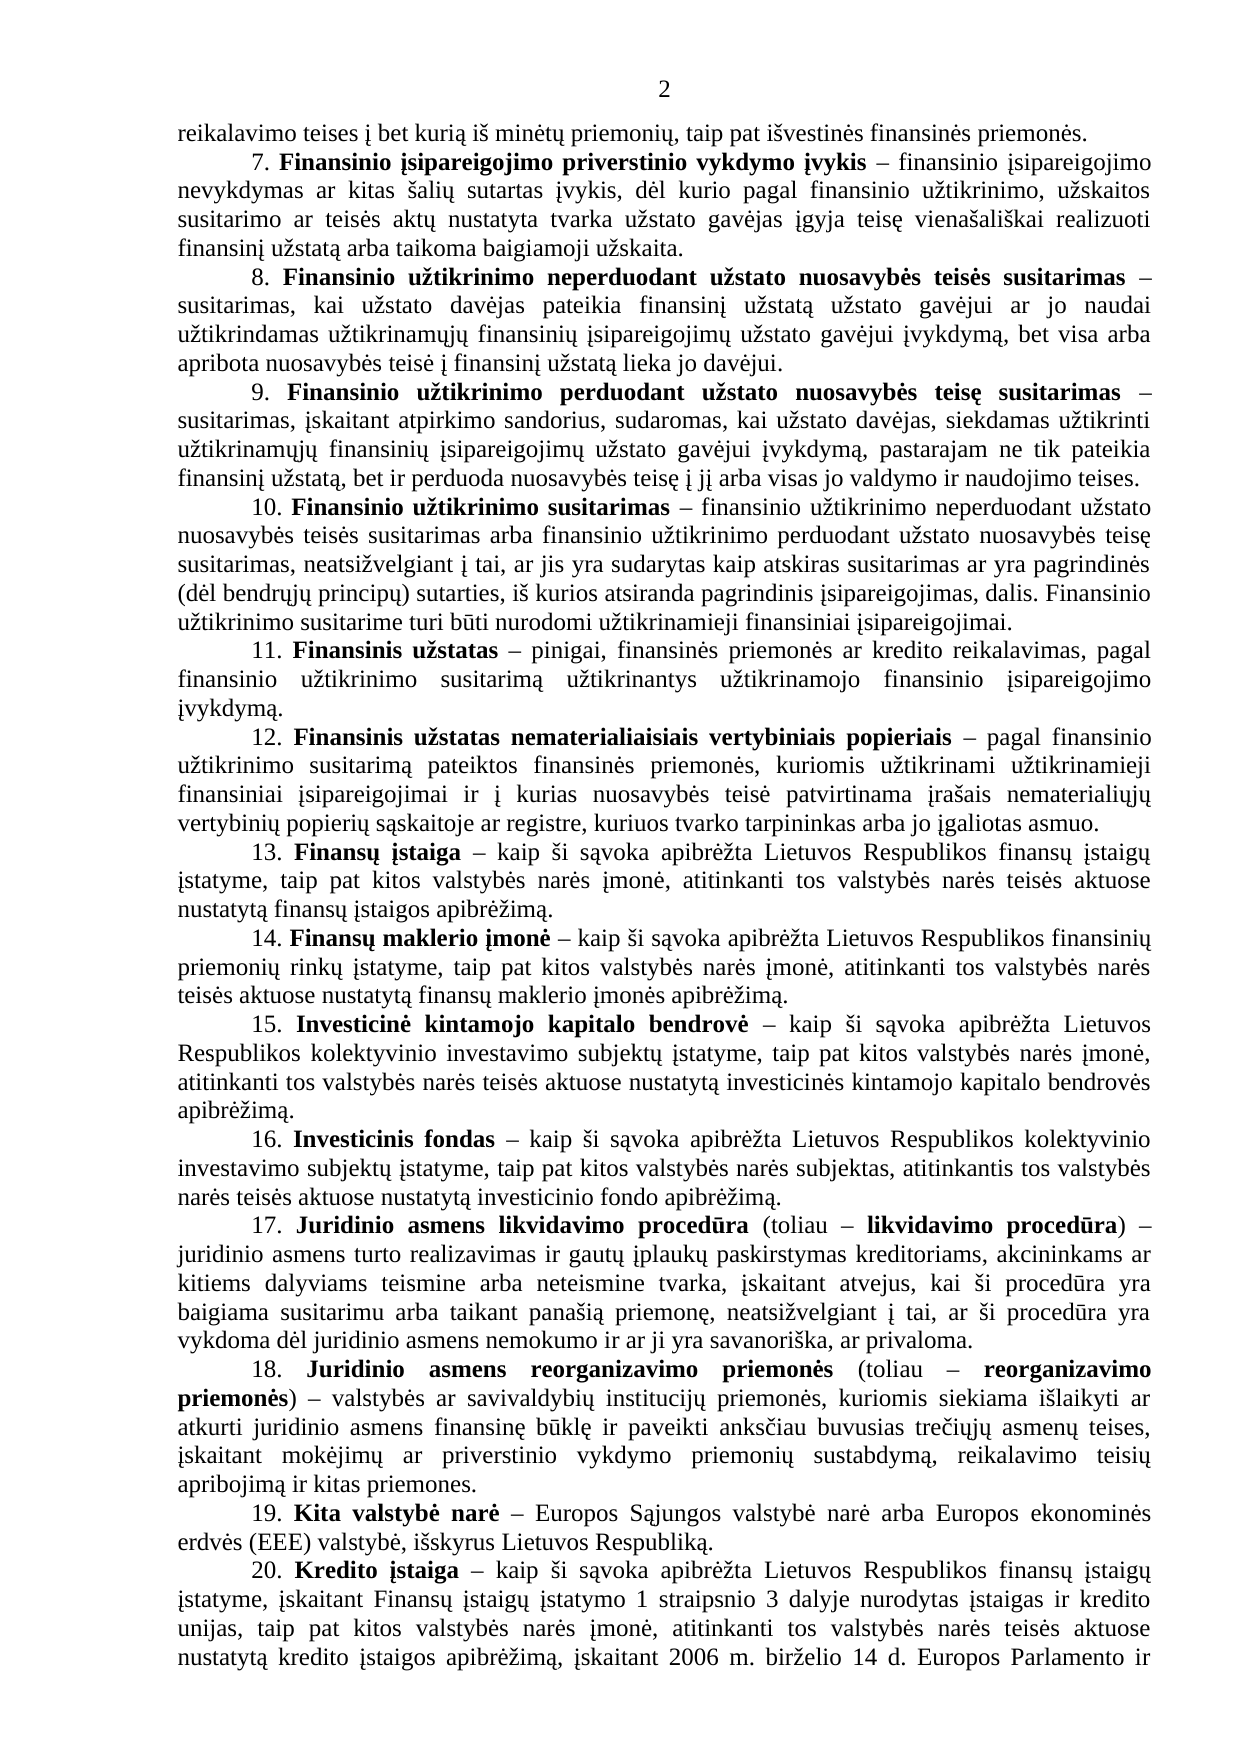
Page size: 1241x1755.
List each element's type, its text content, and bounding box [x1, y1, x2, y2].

text 8. Finansinio užtikrinimo neperduodant užstato nuosavybės teisės susitarimas – susitarimas, kai užstato davėjas pateikia finansinį užstatą užstato gavėjui ar jo naudai užtikrindamas užtikrinamųjų finansinių įsipareigojimų užstato gavėjui įvykdymą, bet visa arba apribota nuosavybės teisė į finansinį užstatą lieka jo davėjui. [177, 262, 1152, 377]
text 18. Juridinio asmens reorganizavimo priemonės (toliau – reorganizavimo priemonės) – valstybės ar savivaldybių institucijų priemonės, kuriomis siekiama išlaikyti ar atkurti juridinio asmens finansinę būklę ir paveikti anksčiau buvusias trečiųjų asmenų teises, įskaitant mokėjimų ar priverstinio vykdymo priemonių sustabdymą, reikalavimo teisių apribojimą ir kitas priemones. [177, 1354, 1152, 1498]
text 13. Finansų įstaiga – kaip ši sąvoka apibrėžta Lietuvos Respublikos finansų įstaigų įstatyme, taip pat kitos valstybės narės įmonė, atitinkanti tos valstybės narės teisės aktuose nustatytą finansų įstaigos apibrėžimą. [177, 837, 1152, 923]
text 19. Kita valstybė narė – Europos Sąjungos valstybė narė arba Europos ekonominės erdvės (EEE) valstybė, išskyrus Lietuvos Respubliką. [177, 1498, 1152, 1556]
text 20. Kredito įstaiga – kaip ši sąvoka apibrėžta Lietuvos Respublikos finansų įstaigų įstatyme, įskaitant Finansų įstaigų įstatymo 1 straipsnio 3 dalyje nurodytas įstaigas ir kredito unijas, taip pat kitos valstybės narės įmonė, atitinkanti tos valstybės narės teisės aktuose nustatytą kredito įstaigos apibrėžimą, įskaitant 2006 m. birželio 14 d. Europos Parlamento ir [177, 1556, 1152, 1671]
text 14. Finansų maklerio įmonė – kaip ši sąvoka apibrėžta Lietuvos Respublikos finansinių priemonių rinkų įstatyme, taip pat kitos valstybės narės įmonė, atitinkanti tos valstybės narės teisės aktuose nustatytą finansų maklerio įmonės apibrėžimą. [177, 923, 1152, 1009]
text 11. Finansinis užstatas – pinigai, finansinės priemonės ar kredito reikalavimas, pagal finansinio užtikrinimo susitarimą užtikrinantys užtikrinamojo finansinio įsipareigojimo įvykdymą. [177, 636, 1152, 722]
text 12. Finansinis užstatas nematerialiaisiais vertybiniais popieriais – pagal finansinio užtikrinimo susitarimą pateiktos finansinės priemonės, kuriomis užtikrinami užtikrinamieji finansiniai įsipareigojimai ir į kurias nuosavybės teisė patvirtinama įrašais nematerialiųjų vertybinių popierių sąskaitoje ar registre, kuriuos tvarko tarpininkas arba jo įgaliotas asmuo. [177, 722, 1152, 837]
text 17. Juridinio asmens likvidavimo procedūra (toliau – likvidavimo procedūra) – juridinio asmens turto realizavimas ir gautų įplaukų paskirstymas kreditoriams, akcininkams ar kitiems dalyviams teismine arba neteismine tvarka, įskaitant atvejus, kai ši procedūra yra baigiama susitarimu arba taikant panašią priemonę, neatsižvelgiant į tai, ar ši procedūra yra vykdoma dėl juridinio asmens nemokumo ir ar ji yra savanoriška, ar privaloma. [177, 1211, 1152, 1354]
text 9. Finansinio užtikrinimo perduodant užstato nuosavybės teisę susitarimas – susitarimas, įskaitant atpirkimo sandorius, sudaromas, kai užstato davėjas, siekdamas užtikrinti užtikrinamųjų finansinių įsipareigojimų užstato gavėjui įvykdymą, pastarajam ne tik pateikia finansinį užstatą, bet ir perduoda nuosavybės teisę į jį arba visas jo valdymo ir naudojimo teises. [177, 377, 1152, 492]
text reikalavimo teises į bet kurią iš minėtų priemonių, taip pat išvestinės finansinės priemonės. [177, 118, 1152, 147]
text 15. Investicinė kintamojo kapitalo bendrovė – kaip ši sąvoka apibrėžta Lietuvos Respublikos kolektyvinio investavimo subjektų įstatyme, taip pat kitos valstybės narės įmonė, atitinkanti tos valstybės narės teisės aktuose nustatytą investicinės kintamojo kapitalo bendrovės apibrėžimą. [177, 1009, 1152, 1124]
text 16. Investicinis fondas – kaip ši sąvoka apibrėžta Lietuvos Respublikos kolektyvinio investavimo subjektų įstatyme, taip pat kitos valstybės narės subjektas, atitinkantis tos valstybės narės teisės aktuose nustatytą investicinio fondo apibrėžimą. [177, 1124, 1152, 1211]
text 7. Finansinio įsipareigojimo priverstinio vykdymo įvykis – finansinio įsipareigojimo nevykdymas ar kitas šalių sutartas įvykis, dėl kurio pagal finansinio užtikrinimo, užskaitos susitarimo ar teisės aktų nustatyta tvarka užstato gavėjas įgyja teisę vienašališkai realizuoti finansinį užstatą arba taikoma baigiamoji užskaita. [177, 147, 1152, 262]
text 10. Finansinio užtikrinimo susitarimas – finansinio užtikrinimo neperduodant užstato nuosavybės teisės susitarimas arba finansinio užtikrinimo perduodant užstato nuosavybės teisę susitarimas, neatsižvelgiant į tai, ar jis yra sudarytas kaip atskiras susitarimas ar yra pagrindinės (dėl bendrųjų principų) sutarties, iš kurios atsiranda pagrindinis įsipareigojimas, dalis. Finansinio užtikrinimo susitarime turi būti nurodomi užtikrinamieji finansiniai įsipareigojimai. [177, 492, 1152, 636]
